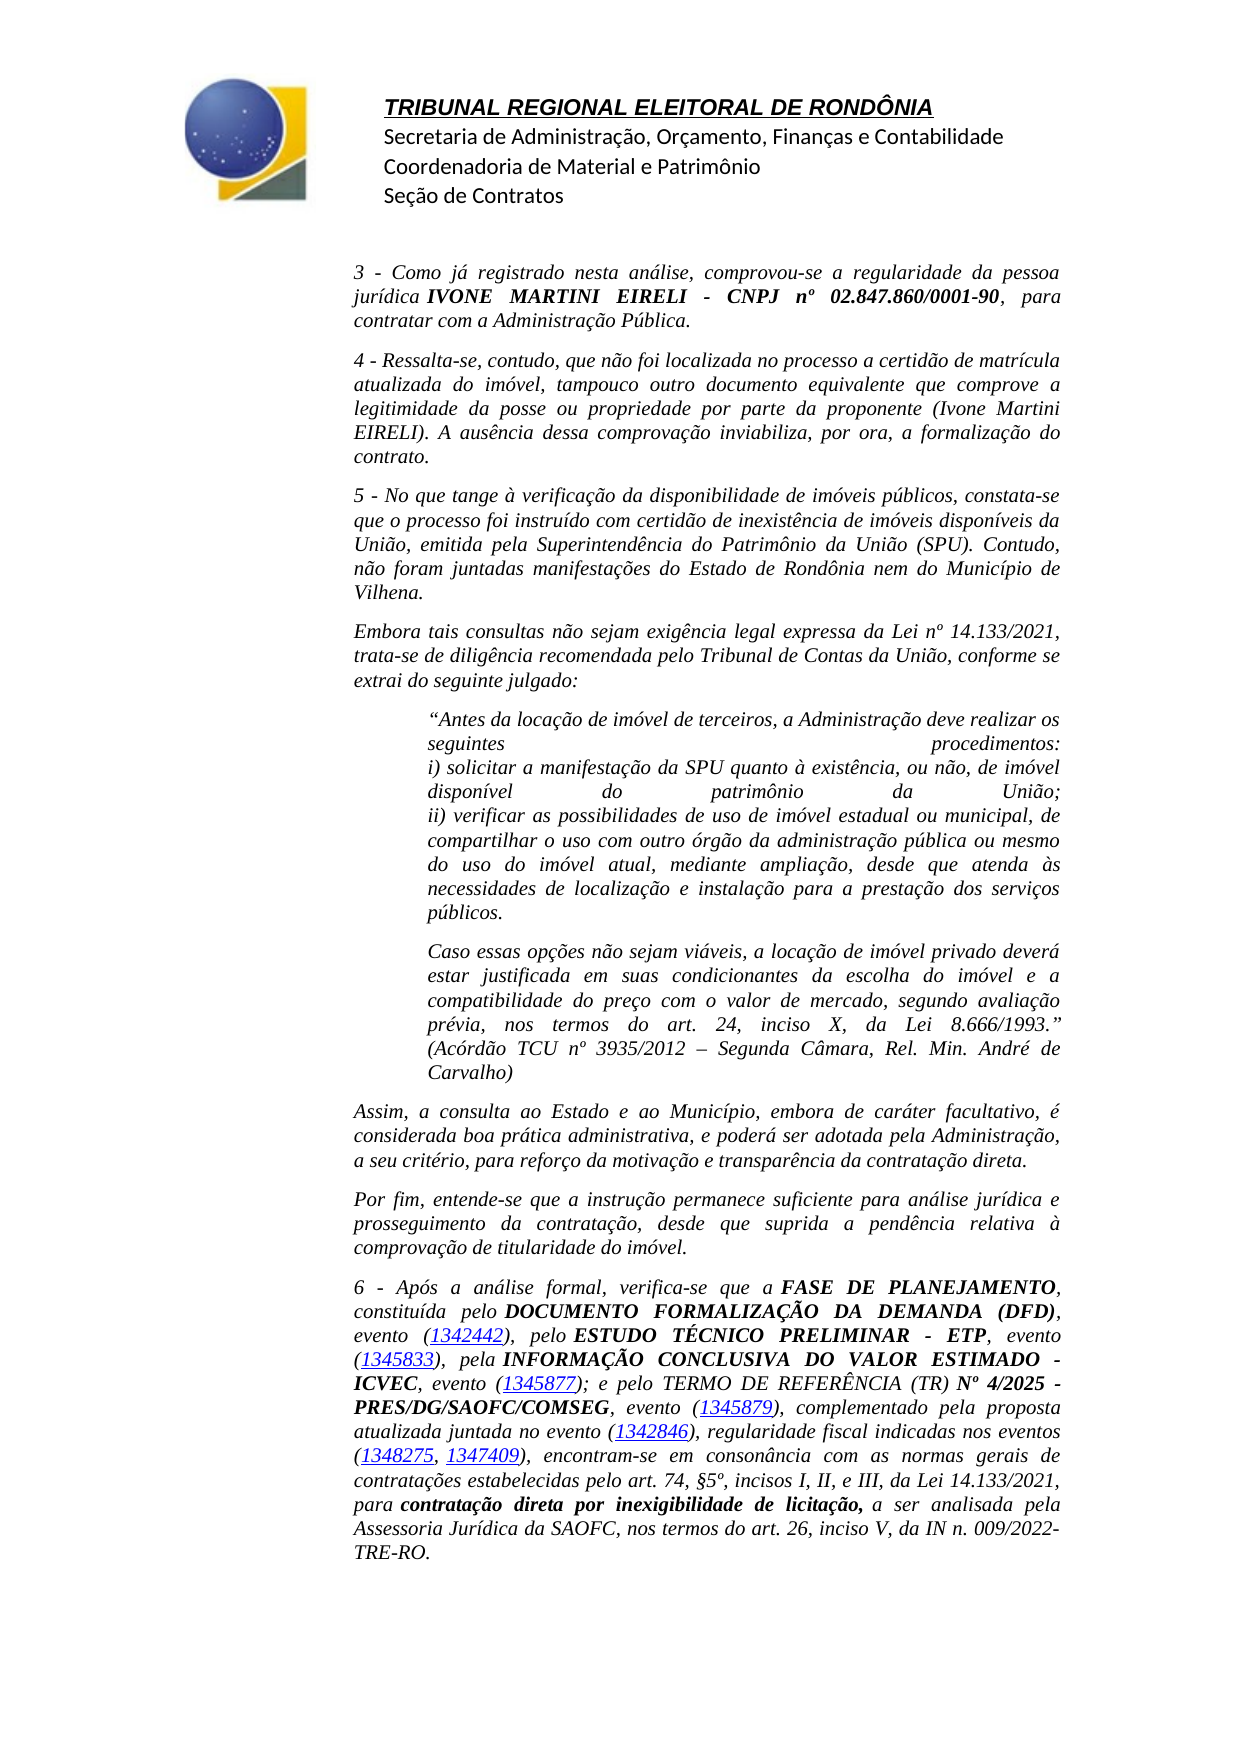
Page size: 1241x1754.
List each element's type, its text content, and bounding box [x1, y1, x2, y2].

text Assim, a consulta ao Estado e ao Município, embora de caráter facultativo, é considerada boa prática administrativa, e poderá ser adotada pela Administração, a seu critério, para reforço da motivação e transparência da contratação direta. [354, 1099, 1063, 1172]
text Por fim, entende-se que a instrução permanece suficiente para análise jurídica e prosseguimento da contratação, desde que suprida a pendência relativa à comprovação de titularidade do imóvel. [354, 1187, 1063, 1259]
text Embora tais consultas não sejam exigência legal expressa da Lei nº 14.133/2021, trata-se de diligência recomendada pelo Tribunal de Contas da União, conforme se extrai do seguinte julgado: [354, 619, 1063, 692]
text 3 - Como já registrado nesta análise, comprovou-se a regularidade da pessoa jurídica IVONE MARTINI EIRELI - CNPJ nº 02.847.860/0001-90,​ para contratar com a Administração Pública. [354, 260, 1063, 332]
text 6 - Após a análise formal, verifica-se que a FASE DE PLANEJAMENTO, constituída pelo DOCUMENTO FORMALIZAÇÃO DA DEMANDA (DFD), evento (1342442), pelo ESTUDO TÉCNICO PRELIMINAR - ETP, evento (1345833), pela INFORMAÇÃO CONCLUSIVA DO VALOR ESTIMADO - ICVEC, evento (1345877); e pelo TERMO DE REFERÊNCIA (TR) Nº 4/2025 - PRES/DG/SAOFC/COMSEG, evento (1345879), complementado pela proposta atualizada juntada no evento (1342846), regularidade fiscal indicadas nos eventos (1348275, 1347409), encontram-se em consonância com as normas gerais de contratações estabelecidas pelo art. 74, §5º, incisos I, II, e III, da Lei 14.133/2021, para contratação direta por inexigibilidade de licitação, a ser analisada pela Assessoria Jurídica da SAOFC, nos termos do art. 26, inciso V, da IN n. 009/2022-TRE-RO. [354, 1275, 1063, 1564]
text “Antes da locação de imóvel de terceiros, a Administração deve realizar os seguintes procedimentos: i) solicitar a manifestação da SPU quanto à existência, ou não, de imóvel disponível do patrimônio da União; ii) verificar as possibilidades de uso de imóvel estadual ou municipal, de compartilhar o uso com outro órgão da administração pública ou mesmo do uso do imóvel atual, mediante ampliação, desde que atenda às necessidades de localização e instalação para a prestação dos serviços públicos. [427, 707, 1063, 924]
text 4 - Ressalta-se, contudo, que não foi localizada no processo a certidão de matrícula atualizada do imóvel, tampouco outro documento equivalente que comprove a legitimidade da posse ou propriedade por parte da proponente (Ivone Martini EIRELI). A ausência dessa comprovação inviabiliza, por ora, a formalização do contrato. [354, 347, 1063, 468]
text 5 - No que tange à verificação da disponibilidade de imóveis públicos, constata-se que o processo foi instruído com certidão de inexistência de imóveis disponíveis da União, emitida pela Superintendência do Patrimônio da União (SPU). Contudo, não foram juntadas manifestações do Estado de Rondônia nem do Município de Vilhena. [354, 483, 1063, 604]
text Caso essas opções não sejam viáveis, a locação de imóvel privado deverá estar justificada em suas condicionantes da escolha do imóvel e a compatibilidade do preço com o valor de mercado, segundo avaliação prévia, nos termos do art. 24, inciso X, da Lei 8.666/1993.” (Acórdão TCU nº 3935/2012 – Segunda Câmara, Rel. Min. André de Carvalho) [427, 939, 1063, 1084]
